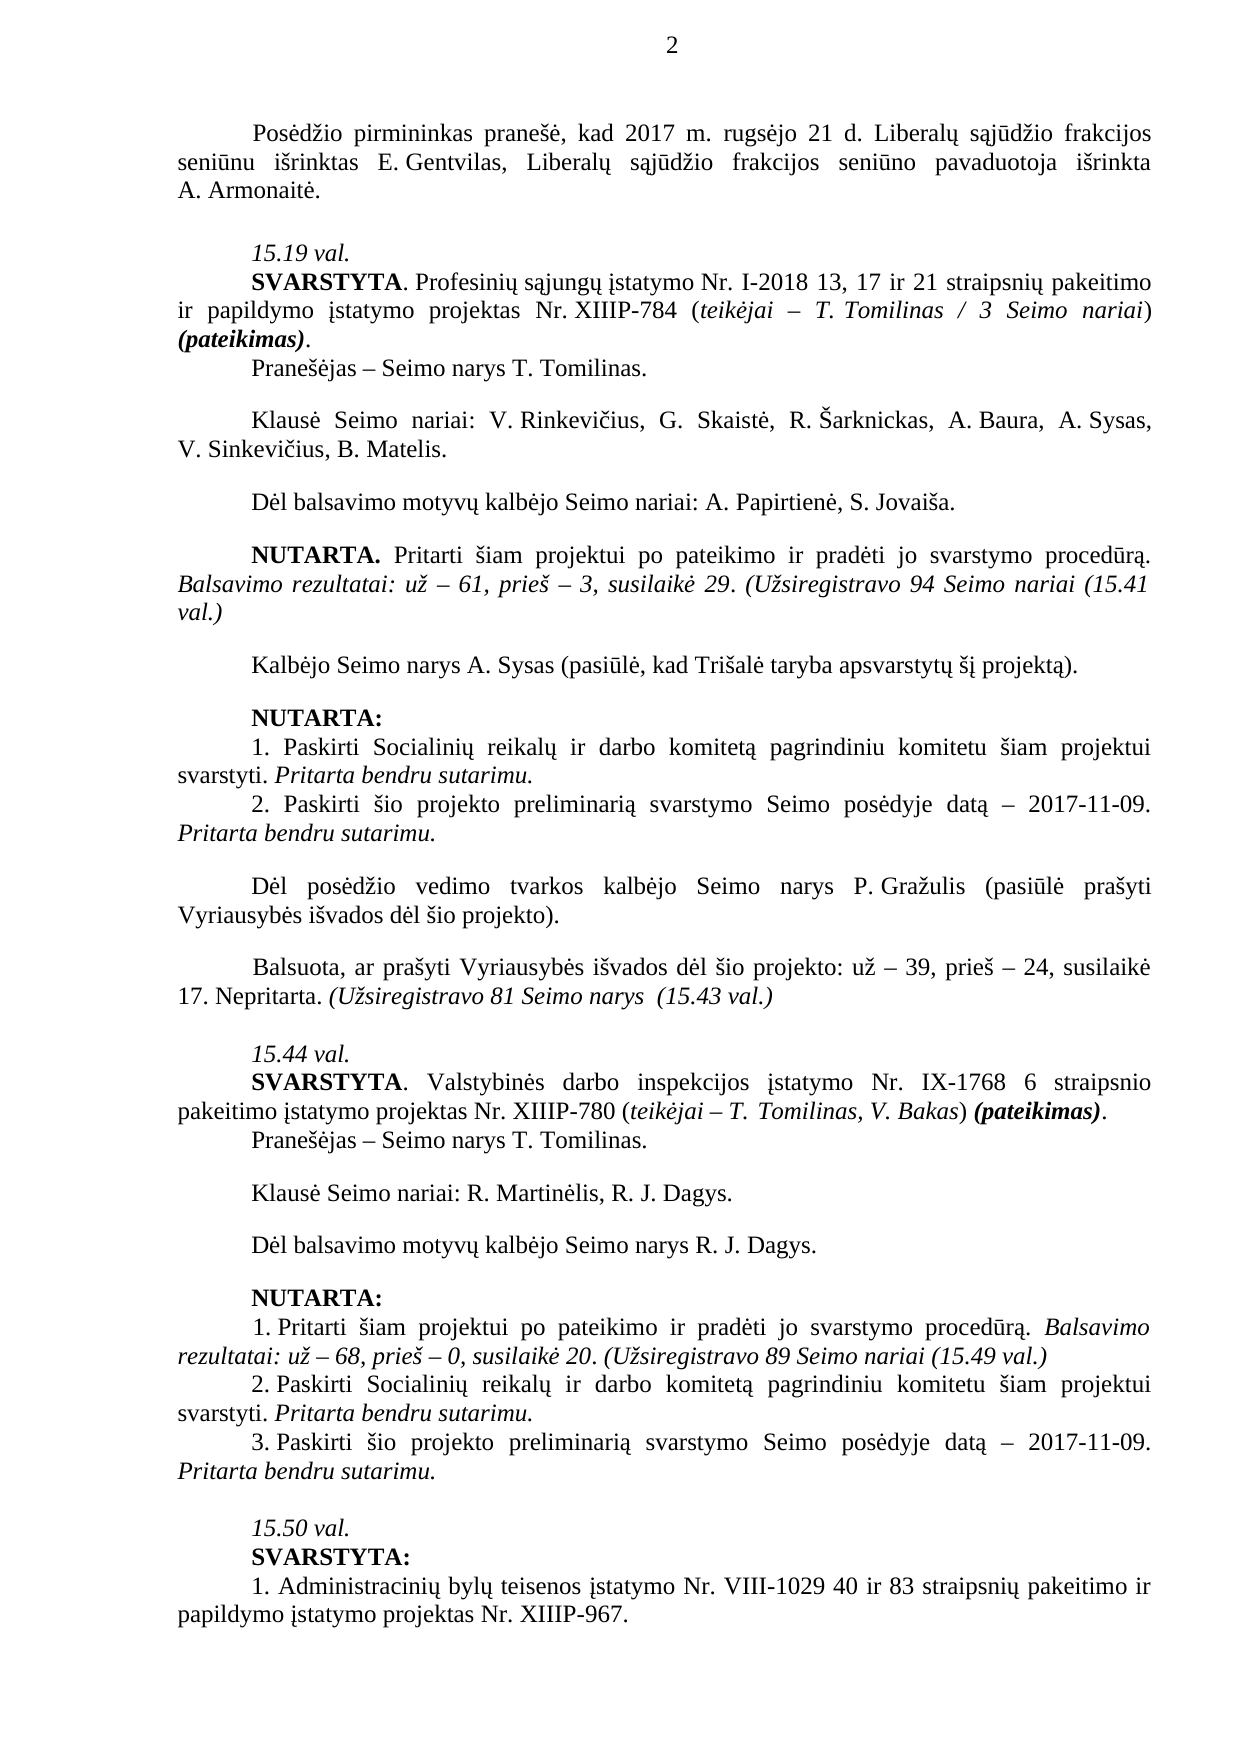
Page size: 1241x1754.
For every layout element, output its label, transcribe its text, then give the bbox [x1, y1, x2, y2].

text 1. Pritarti šiam projektui po pateikimo ir pradėti jo svarstymo procedūrą. Balsavimo rezultatai: už – 68, prieš – 0, susilaikė 20. (Užsiregistravo 89 Seimo nariai (15.49 val.) [177, 1312, 1152, 1369]
text 2. Paskirti Socialinių reikalų ir darbo komitetą pagrindiniu komitetu šiam projektui svarstyti. Pritarta bendru sutarimu. [177, 1369, 1152, 1427]
text 15.44 val. [177, 1039, 1152, 1067]
text Pranešėjas – Seimo narys T. Tomilinas. [177, 353, 1152, 382]
text 15.19 val. [177, 238, 1152, 267]
text Kalbėjo Seimo narys A. Sysas (pasiūlė, kad Trišalė taryba apsvarstytų šį projektą). [177, 650, 1152, 679]
text NUTARTA: [177, 1283, 1152, 1312]
text NUTARTA. Pritarti šiam projektui po pateikimo ir pradėti jo svarstymo procedūrą. Balsavimo rezultatai: už – 61, prieš – 3, susilaikė 29. (Užsiregistravo 94 Seimo nariai (15.41 val.) [177, 540, 1152, 626]
text Pranešėjas – Seimo narys T. Tomilinas. [177, 1125, 1152, 1154]
text Dėl posėdžio vedimo tvarkos kalbėjo Seimo narys P. Gražulis (pasiūlė prašyti Vyriausybės išvados dėl šio projekto). [177, 871, 1152, 928]
text 1. Paskirti Socialinių reikalų ir darbo komitetą pagrindiniu komitetu šiam projektui svarstyti. Pritarta bendru sutarimu. [177, 732, 1152, 789]
text Balsuota, ar prašyti Vyriausybės išvados dėl šio projekto: už – 39, prieš – 24, susilaikė 17. Nepritarta. (Užsiregistravo 81 Seimo narys (15.43 val.) [177, 952, 1152, 1010]
text Klausė Seimo nariai: V. Rinkevičius, G. Skaistė, R. Šarknickas, A. Baura, A. Sysas, V. Sinkevičius, B. Matelis. [177, 406, 1152, 463]
text SVARSTYTA. Profesinių sąjungų įstatymo Nr. I-2018 13, 17 ir 21 straipsnių pakeitimo ir papildymo įstatymo projektas Nr. XIIIP-784 (teikėjai – T. Tomilinas / 3 Seimo nariai) (pateikimas). [177, 267, 1152, 353]
text 1. Administracinių bylų teisenos įstatymo Nr. VIII-1029 40 ir 83 straipsnių pakeitimo ir papildymo įstatymo projektas Nr. XIIIP-967. [177, 1571, 1152, 1628]
text SVARSTYTA. Valstybinės darbo inspekcijos įstatymo Nr. IX-1768 6 straipsnio pakeitimo įstatymo projektas Nr. XIIIP-780 (teikėjai – T. Tomilinas, V. Bakas) (pateikimas). [177, 1067, 1152, 1125]
text 3. Paskirti šio projekto preliminarią svarstymo Seimo posėdyje datą – 2017-11-09. Pritarta bendru sutarimu. [177, 1427, 1152, 1484]
text Klausė Seimo nariai: R. Martinėlis, R. J. Dagys. [177, 1178, 1152, 1206]
text SVARSTYTA: [177, 1542, 1152, 1571]
text Posėdžio pirmininkas pranešė, kad 2017 m. rugsėjo 21 d. Liberalų sąjūdžio frakcijos seniūnu išrinktas E. Gentvilas, Liberalų sąjūdžio frakcijos seniūno pavaduotoja išrinkta A. Armonaitė. [177, 118, 1152, 204]
text NUTARTA: [177, 703, 1152, 732]
text Dėl balsavimo motyvų kalbėjo Seimo nariai: A. Papirtienė, S. Jovaiša. [177, 487, 1152, 516]
text 2. Paskirti šio projekto preliminarią svarstymo Seimo posėdyje datą – 2017-11-09. Pritarta bendru sutarimu. [177, 789, 1152, 847]
text Dėl balsavimo motyvų kalbėjo Seimo narys R. J. Dagys. [177, 1231, 1152, 1259]
text 15.50 val. [177, 1513, 1152, 1542]
